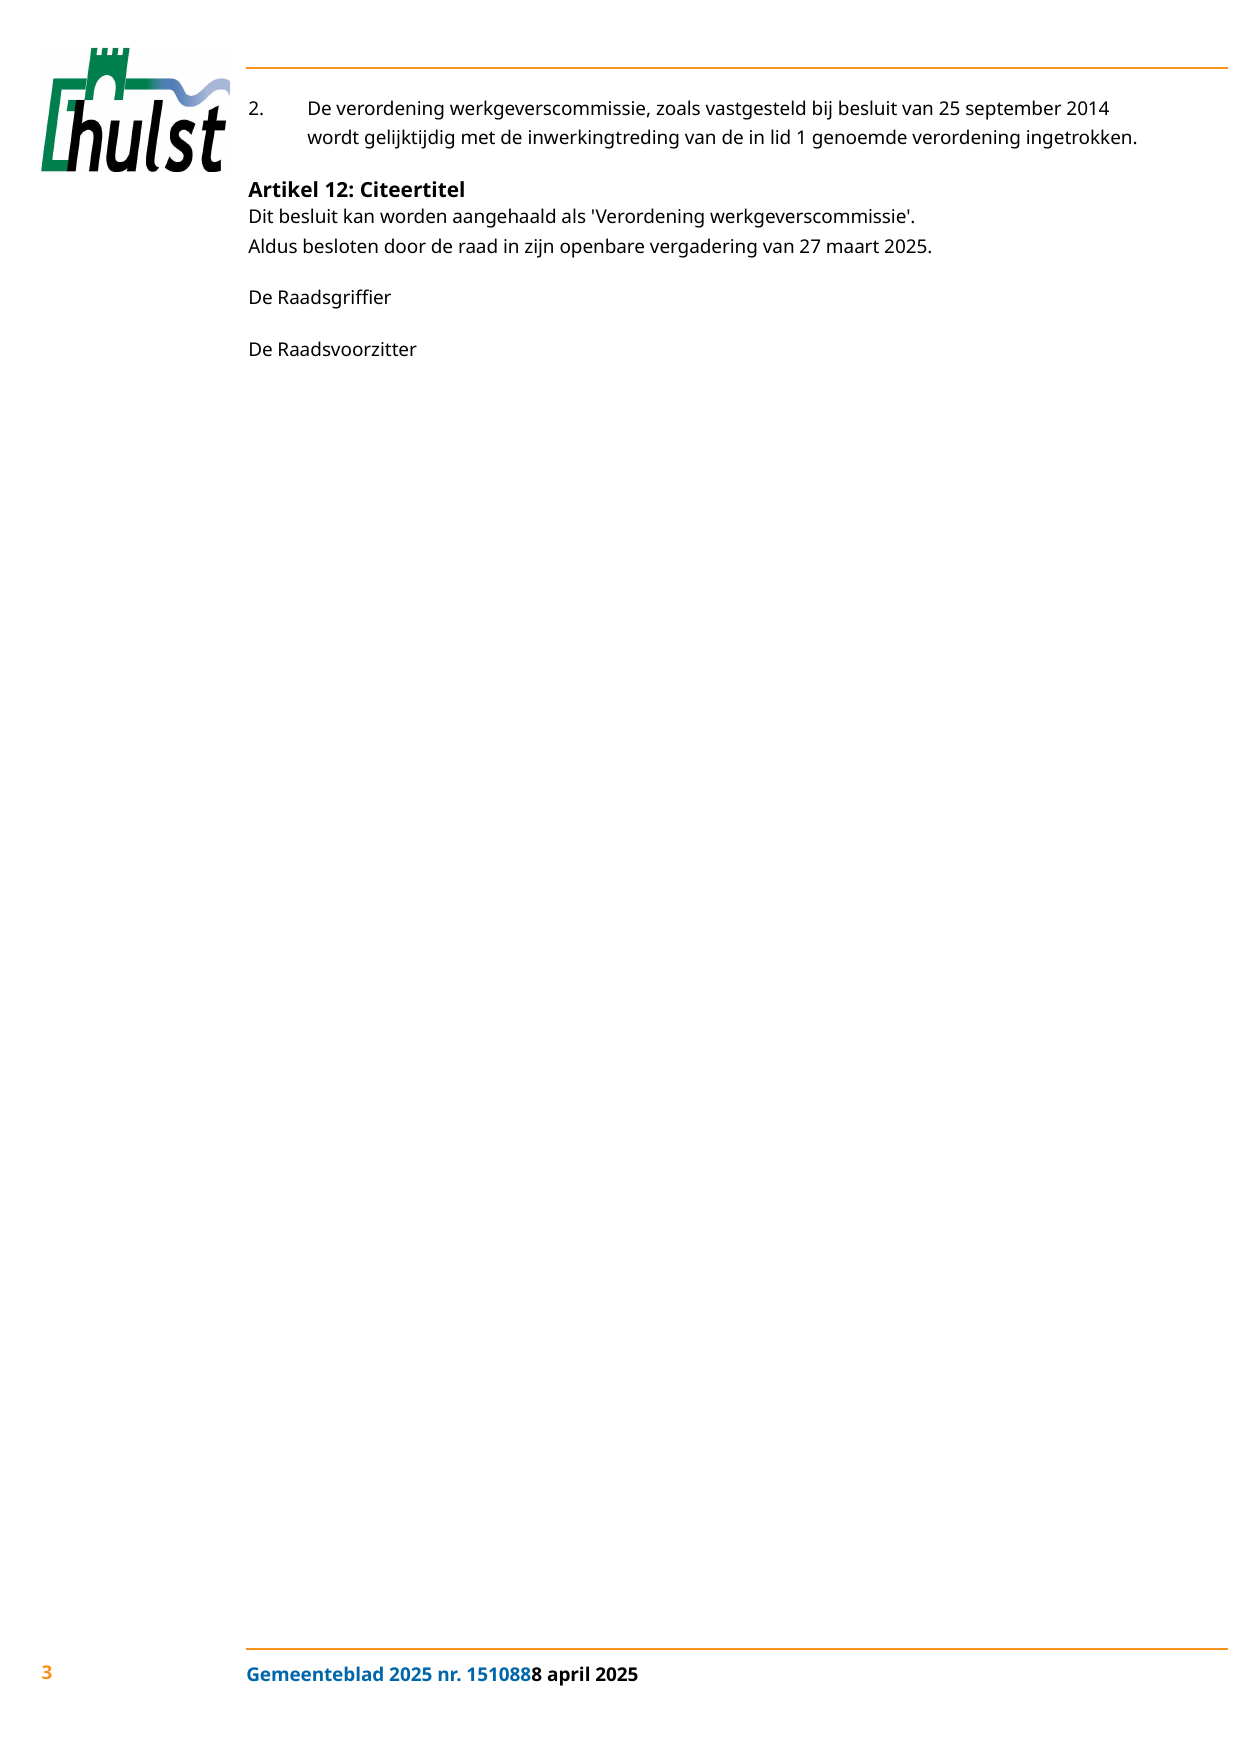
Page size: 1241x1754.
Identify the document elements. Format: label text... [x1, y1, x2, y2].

text De Raadsvoorzitter [248, 336, 1152, 361]
text Artikel 12: Citeertitel [248, 175, 1152, 203]
text De Raadsgriffier [248, 284, 1152, 310]
text Dit besluit kan worden aangehaald als 'Verordening werkgeverscommissie'. [248, 203, 1152, 229]
text Aldus besloten door de raad in zijn openbare vergadering van 27 maart 2025. [248, 233, 1152, 258]
picture [41, 47, 231, 172]
list De verordening werkgeverscommissie, zoals vastgesteld bij besluit van 25 september 2014 wordt gelijktijdig met de inwerkingtreding van de in lid 1 genoemde verordening ingetrokken. [248, 95, 1152, 150]
